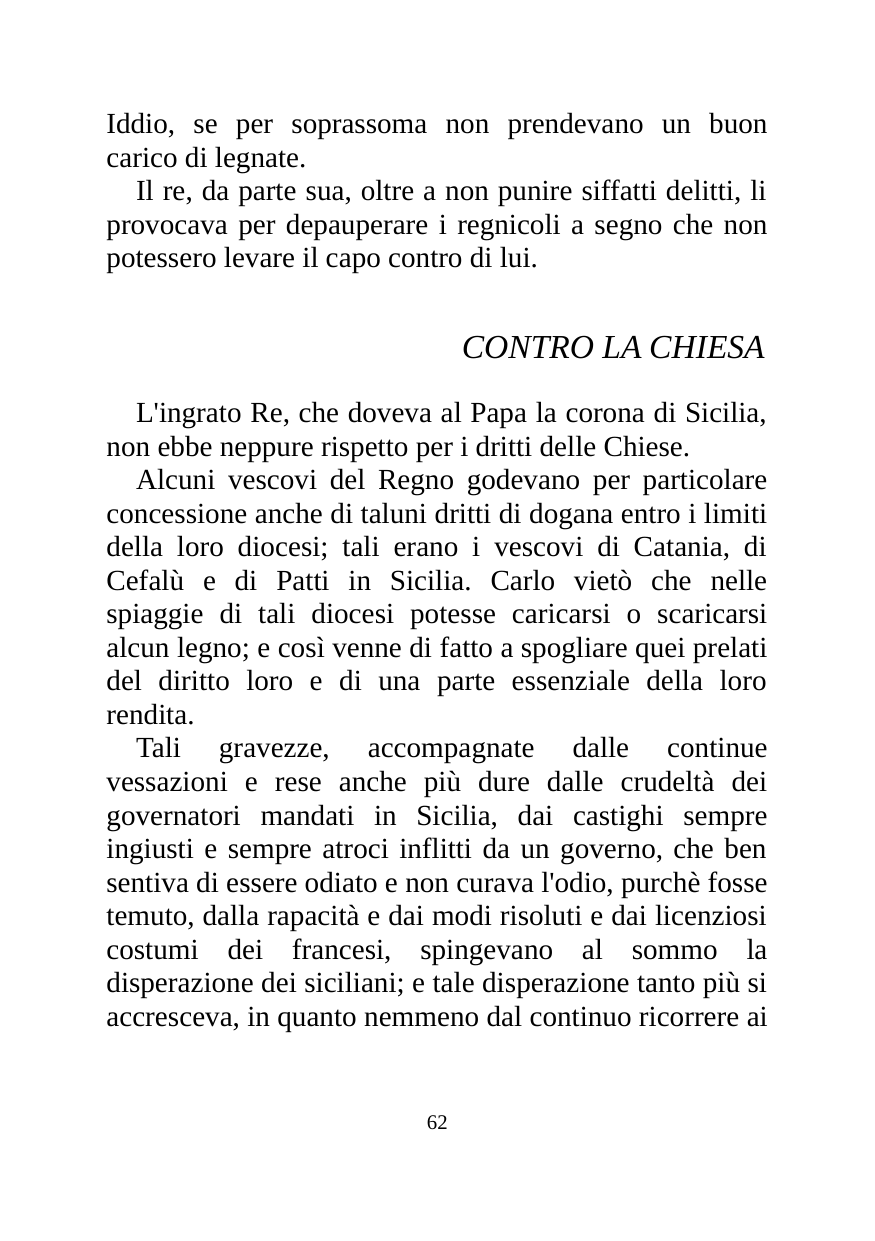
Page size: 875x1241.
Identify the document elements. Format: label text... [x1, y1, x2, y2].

text Iddio, se per soprassoma non prendevano un buon carico di legnate. [106, 106, 768, 173]
subtitle CONTRO LA CHIESA [106, 327, 768, 366]
text Il re, da parte sua, oltre a non punire siffatti delitti, li provocava per depauperare i regnicoli a segno che non potessero levare il capo contro di lui. [106, 173, 768, 274]
text L'ingrato Re, che doveva al Papa la corona di Sicilia, non ebbe neppure rispetto per i dritti delle Chiese. [106, 395, 768, 462]
text Alcuni vescovi del Regno godevano per particolare concessione anche di taluni dritti di dogana entro i limiti della loro diocesi; tali erano i vescovi di Catania, di Cefalù e di Patti in Sicilia. Carlo vietò che nelle spiaggie di tali diocesi potesse caricarsi o scaricarsi alcun legno; e così venne di fatto a spogliare quei prelati del diritto loro e di una parte essenziale della loro rendita. [106, 462, 768, 731]
text Tali gravezze, accompagnate dalle continue vessazioni e rese anche più dure dalle crudeltà dei governatori mandati in Sicilia, dai castighi sempre ingiusti e sempre atroci inflitti da un governo, che ben sentiva di essere odiato e non curava l'odio, purchè fosse temuto, dalla rapacità e dai modi risoluti e dai licenziosi costumi dei francesi, spingevano al sommo la disperazione dei siciliani; e tale disperazione tanto più si accresceva, in quanto nemmeno dal continuo ricorrere ai [106, 731, 768, 1032]
